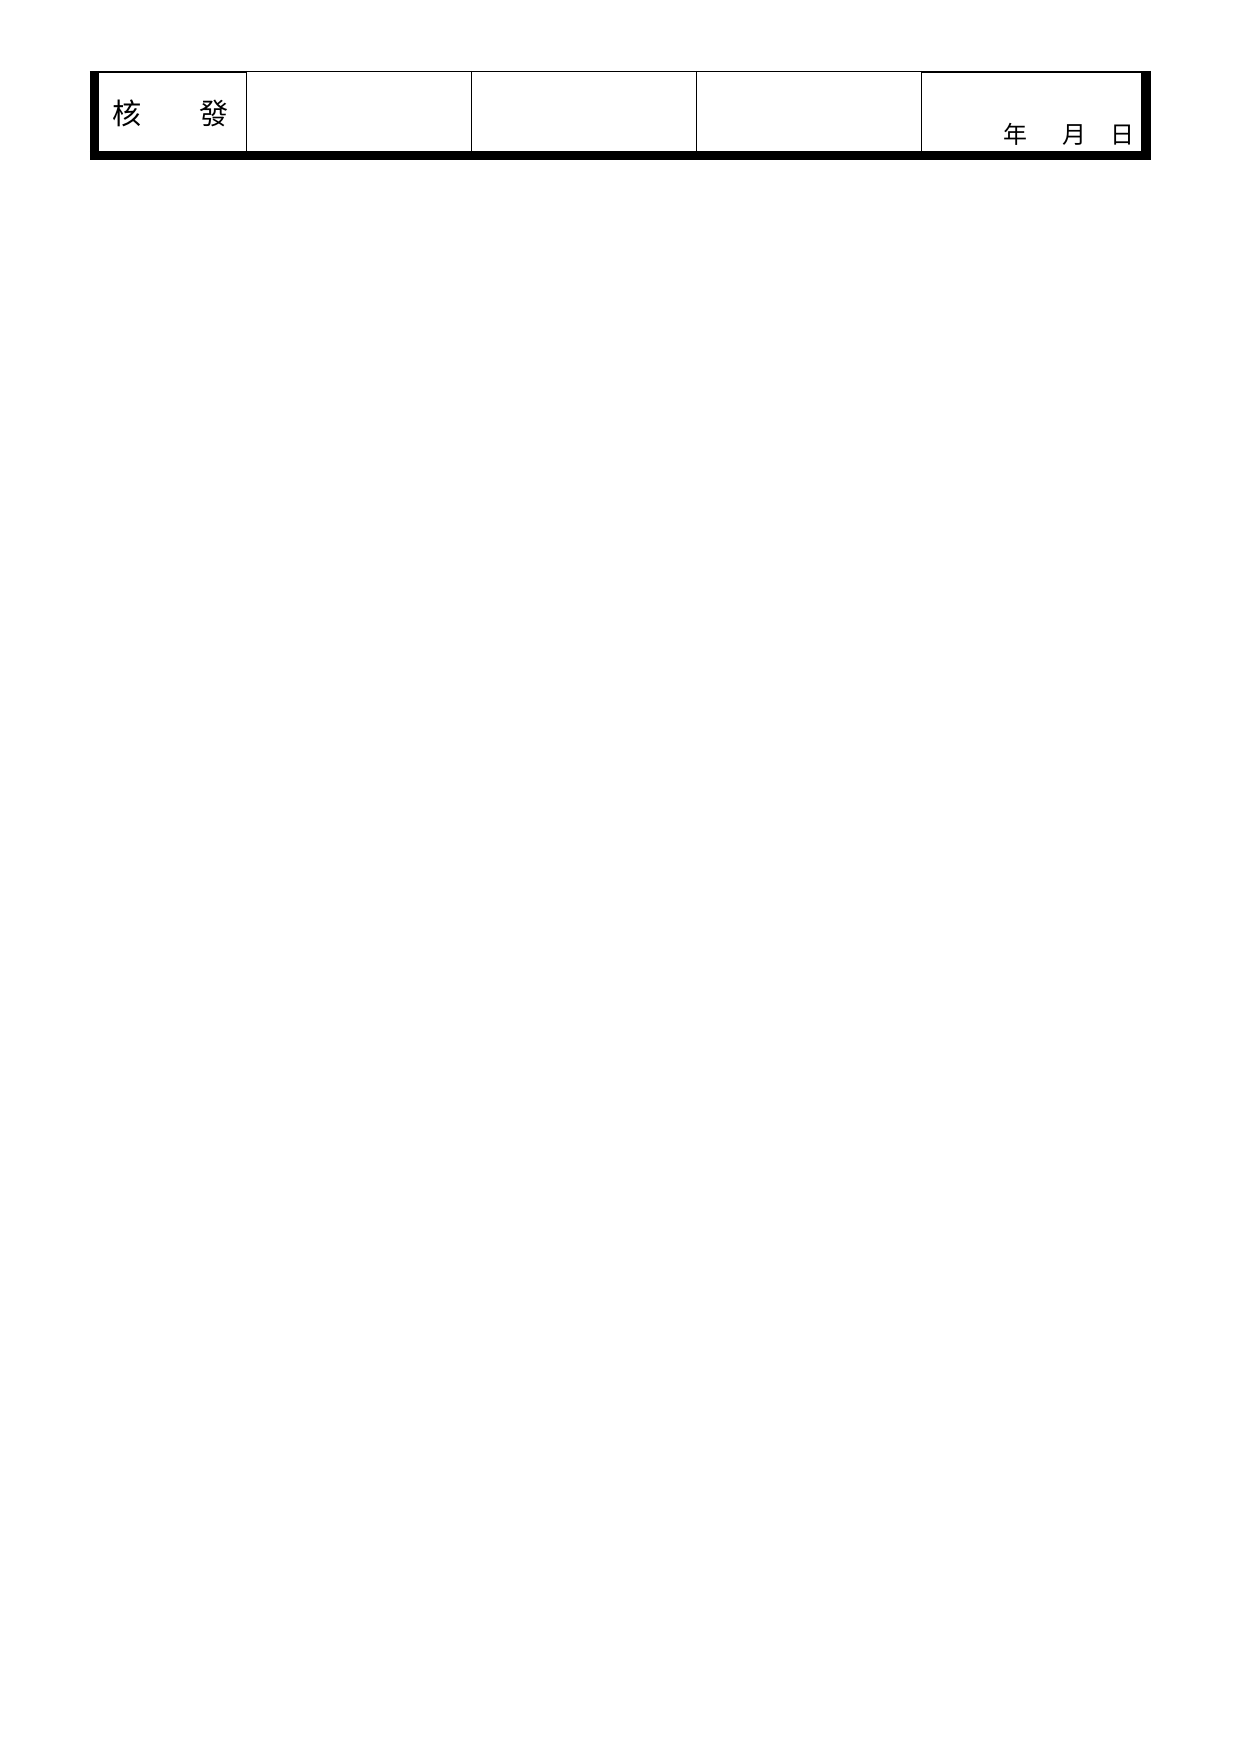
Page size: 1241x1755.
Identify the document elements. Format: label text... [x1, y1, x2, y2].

table_cell 年 月 日 [922, 73, 1141, 151]
table_cell [472, 72, 696, 151]
table_cell 核 發 [99, 73, 246, 151]
table_cell [247, 72, 471, 151]
table_cell [697, 72, 921, 151]
